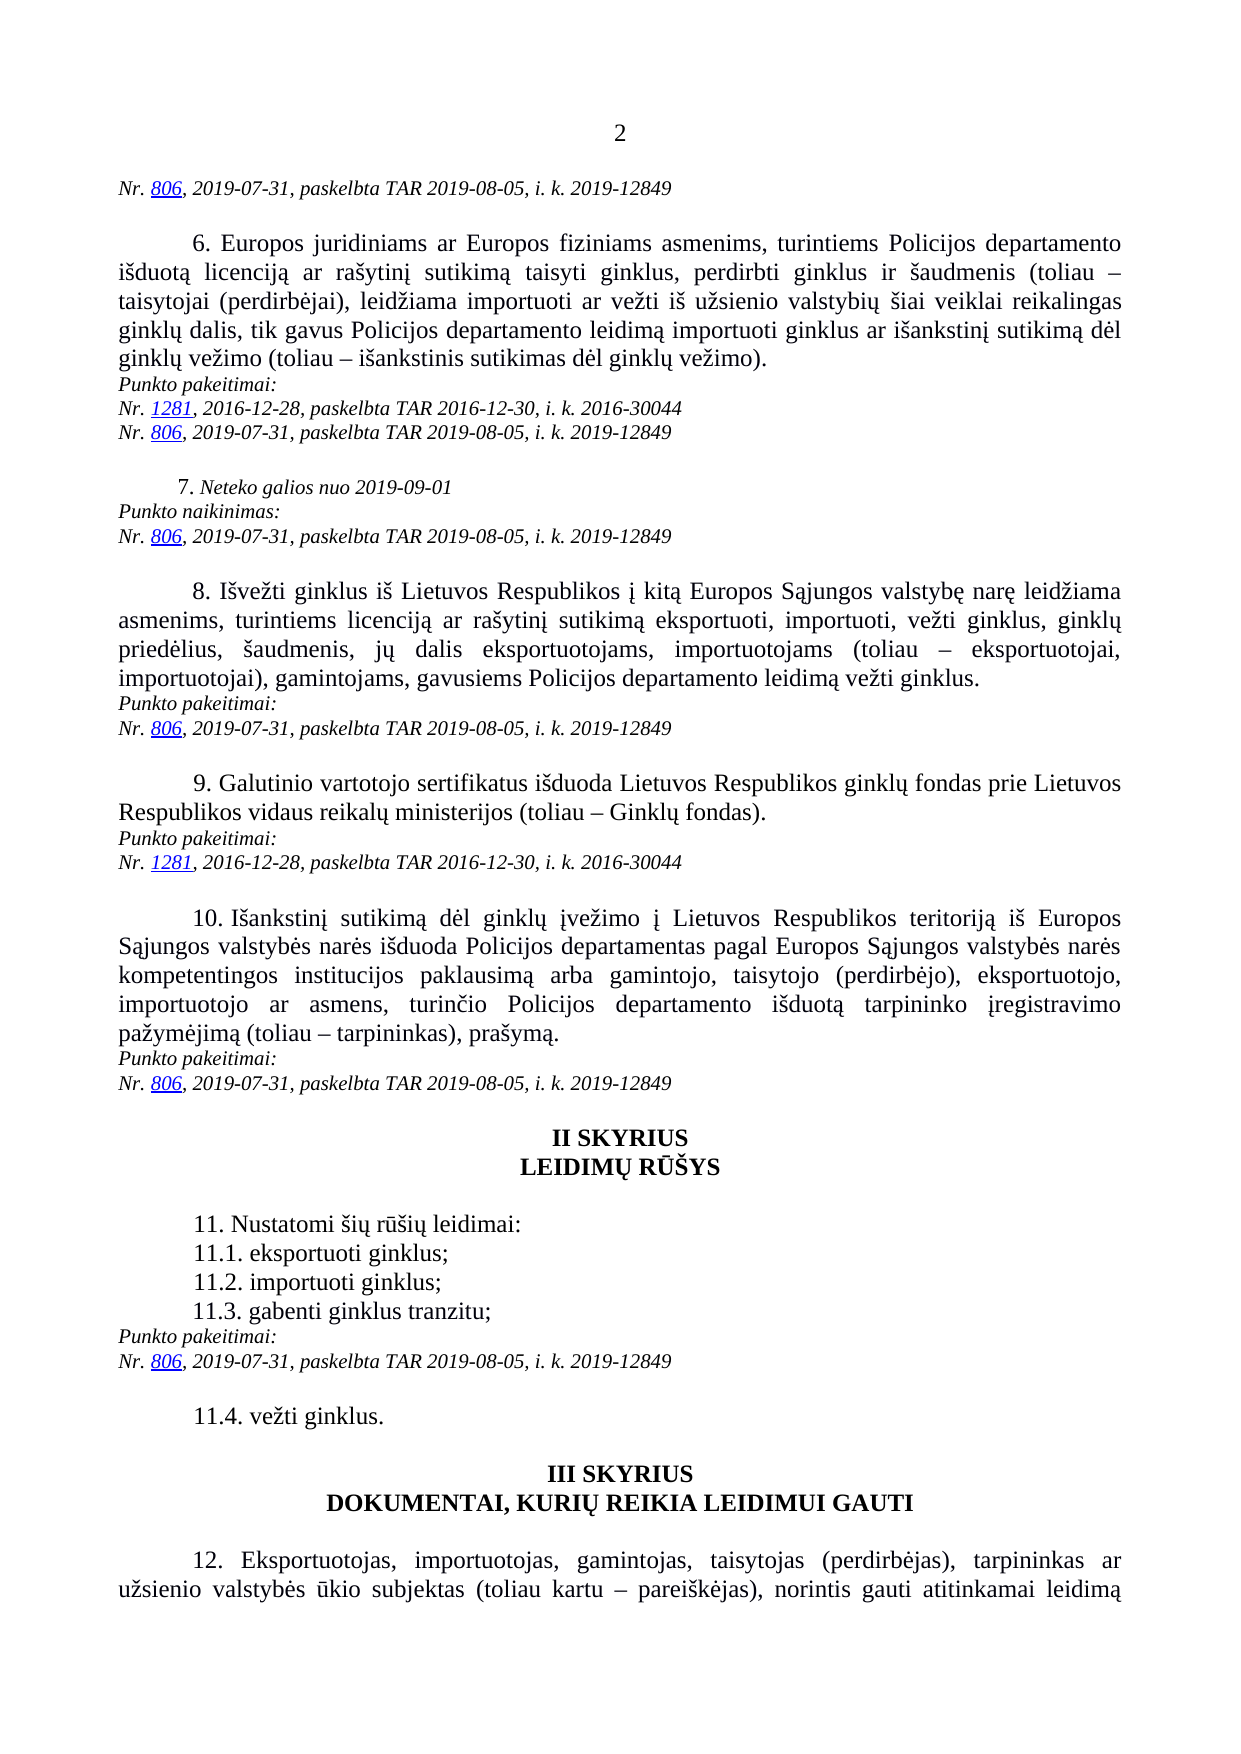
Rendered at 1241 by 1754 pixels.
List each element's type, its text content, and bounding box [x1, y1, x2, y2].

text 8. Išvežti ginklus iš Lietuvos Respublikos į kitą Europos Sąjungos valstybę narę leidžiama asmenims, turintiems licenciją ar rašytinį sutikimą eksportuoti, importuoti, vežti ginklus, ginklų priedėlius, šaudmenis, jų dalis eksportuotojams, importuotojams (toliau – eksportuotojai, importuotojai), gamintojams, gavusiems Policijos departamento leidimą vežti ginklus. [118, 576, 1122, 691]
text LEIDIMŲ RŪŠYS [118, 1152, 1122, 1181]
text 11.4. vežti ginklus. [118, 1401, 1122, 1430]
text DOKUMENTAI, KURIŲ REIKIA LEIDIMUI GAUTI [118, 1488, 1122, 1516]
text Nr. 1281, 2016-12-28, paskelbta TAR 2016-12-30, i. k. 2016-30044 [118, 850, 1122, 874]
text Punkto pakeitimai: [118, 691, 1122, 715]
text II SKYRIUS [118, 1123, 1122, 1152]
text 9. Galutinio vartotojo sertifikatus išduoda Lietuvos Respublikos ginklų fondas prie Lietuvos Respublikos vidaus reikalų ministerijos (toliau – Ginklų fondas). [118, 768, 1122, 826]
text 11.1. eksportuoti ginklus; [118, 1238, 1122, 1267]
text 6. Europos juridiniams ar Europos fiziniams asmenims, turintiems Policijos departamento išduotą licenciją ar rašytinį sutikimą taisyti ginklus, perdirbti ginklus ir šaudmenis (toliau – taisytojai (perdirbėjai), leidžiama importuoti ar vežti iš užsienio valstybių šiai veiklai reikalingas ginklų dalis, tik gavus Policijos departamento leidimą importuoti ginklus ar išankstinį sutikimą dėl ginklų vežimo (toliau – išankstinis sutikimas dėl ginklų vežimo). [118, 228, 1122, 372]
text 11.3. gabenti ginklus tranzitu; [118, 1296, 1122, 1324]
text Nr. 1281, 2016-12-28, paskelbta TAR 2016-12-30, i. k. 2016-30044 [118, 396, 1122, 420]
text Nr. 806, 2019-07-31, paskelbta TAR 2019-08-05, i. k. 2019-12849 [118, 715, 1122, 739]
text Punkto pakeitimai: [118, 1046, 1122, 1070]
text Nr. 806, 2019-07-31, paskelbta TAR 2019-08-05, i. k. 2019-12849 [118, 1070, 1122, 1094]
text Punkto pakeitimai: [118, 826, 1122, 850]
text 11. Nustatomi šių rūšių leidimai: [118, 1209, 1122, 1238]
text Nr. 806, 2019-07-31, paskelbta TAR 2019-08-05, i. k. 2019-12849 [118, 176, 1122, 200]
text Nr. 806, 2019-07-31, paskelbta TAR 2019-08-05, i. k. 2019-12849 [118, 420, 1122, 444]
text Punkto pakeitimai: [118, 1324, 1122, 1348]
text 12. Eksportuotojas, importuotojas, gamintojas, taisytojas (perdirbėjas), tarpininkas ar užsienio valstybės ūkio subjektas (toliau kartu – pareiškėjas), norintis gauti atitinkamai leidimą [118, 1545, 1122, 1603]
text Nr. 806, 2019-07-31, paskelbta TAR 2019-08-05, i. k. 2019-12849 [118, 523, 1122, 548]
text Nr. 806, 2019-07-31, paskelbta TAR 2019-08-05, i. k. 2019-12849 [118, 1348, 1122, 1373]
text 10. Išankstinį sutikimą dėl ginklų įvežimo į Lietuvos Respublikos teritoriją iš Europos Sąjungos valstybės narės išduoda Policijos departamentas pagal Europos Sąjungos valstybės narės kompetentingos institucijos paklausimą arba gamintojo, taisytojo (perdirbėjo), eksportuotojo, importuotojo ar asmens, turinčio Policijos departamento išduotą tarpininko įregistravimo pažymėjimą (toliau – tarpininkas), prašymą. [118, 903, 1122, 1046]
text Punkto pakeitimai: [118, 372, 1122, 396]
text 7. Neteko galios nuo 2019-09-01 [118, 473, 1122, 499]
text III SKYRIUS [118, 1459, 1122, 1488]
text Punkto naikinimas: [118, 499, 1122, 523]
text 11.2. importuoti ginklus; [118, 1267, 1122, 1296]
